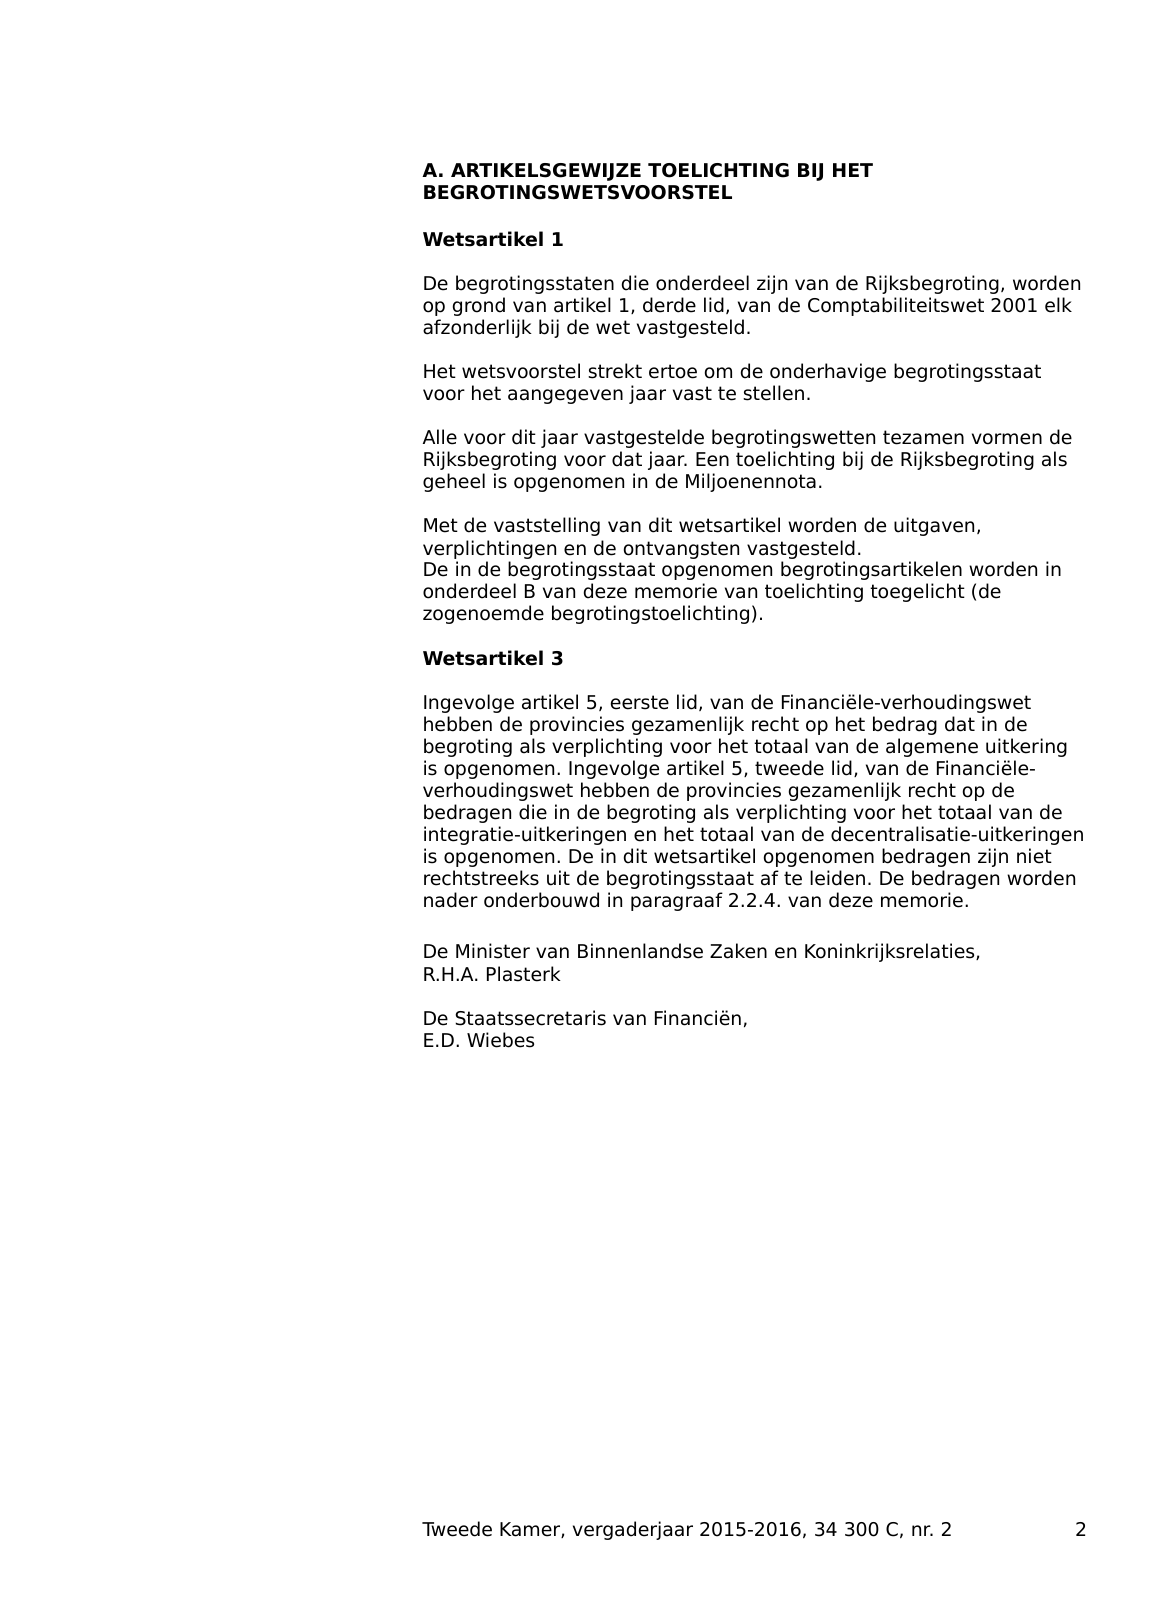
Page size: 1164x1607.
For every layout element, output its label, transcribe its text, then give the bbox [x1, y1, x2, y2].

text Met de vaststelling van dit wetsartikel worden de uitgaven, verplichtingen en de ontvangsten vastgesteld. [422, 515, 1087, 559]
text De begrotingsstaten die onderdeel zijn van de Rijksbegroting, worden op grond van artikel 1, derde lid, van de Comptabiliteitswet 2001 elk afzonderlijk bij de wet vastgesteld. [422, 273, 1087, 339]
subtitle Wetsartikel 1 [422, 229, 1087, 251]
text De Staatssecretaris van Financiën, E.D. Wiebes [422, 1008, 1087, 1052]
text Alle voor dit jaar vastgestelde begrotingswetten tezamen vormen de Rijksbegroting voor dat jaar. Een toelichting bij de Rijksbegroting als geheel is opgenomen in de Miljoenennota. [422, 427, 1087, 493]
subtitle Wetsartikel 3 [422, 647, 1087, 669]
text Het wetsvoorstel strekt ertoe om de onderhavige begrotingsstaat voor het aangegeven jaar vast te stellen. [422, 361, 1087, 405]
text De in de begrotingsstaat opgenomen begrotingsartikelen worden in onderdeel B van deze memorie van toelichting toegelicht (de zogenoemde begrotingstoelichting). [422, 559, 1087, 625]
text Ingevolge artikel 5, eerste lid, van de Financiële-verhoudingswet hebben de provincies gezamenlijk recht op het bedrag dat in de begroting als verplichting voor het totaal van de algemene uitkering is opgenomen. Ingevolge artikel 5, tweede lid, van de Financiële-verhoudingswet hebben de provincies gezamenlijk recht op de bedragen die in de begroting als verplichting voor het totaal van de integratie-uitkeringen en het totaal van de decentralisatie-uitkeringen is opgenomen. De in dit wetsartikel opgenomen bedragen zijn niet rechtstreeks uit de begrotingsstaat af te leiden. De bedragen worden nader onderbouwd in paragraaf 2.2.4. van deze memorie. [422, 692, 1087, 911]
text De Minister van Binnenlandse Zaken en Koninkrijksrelaties, R.H.A. Plasterk [422, 941, 1087, 985]
subtitle A. ARTIKELSGEWIJZE TOELICHTING BIJ HET BEGROTINGSWETSVOORSTEL [422, 160, 1087, 204]
